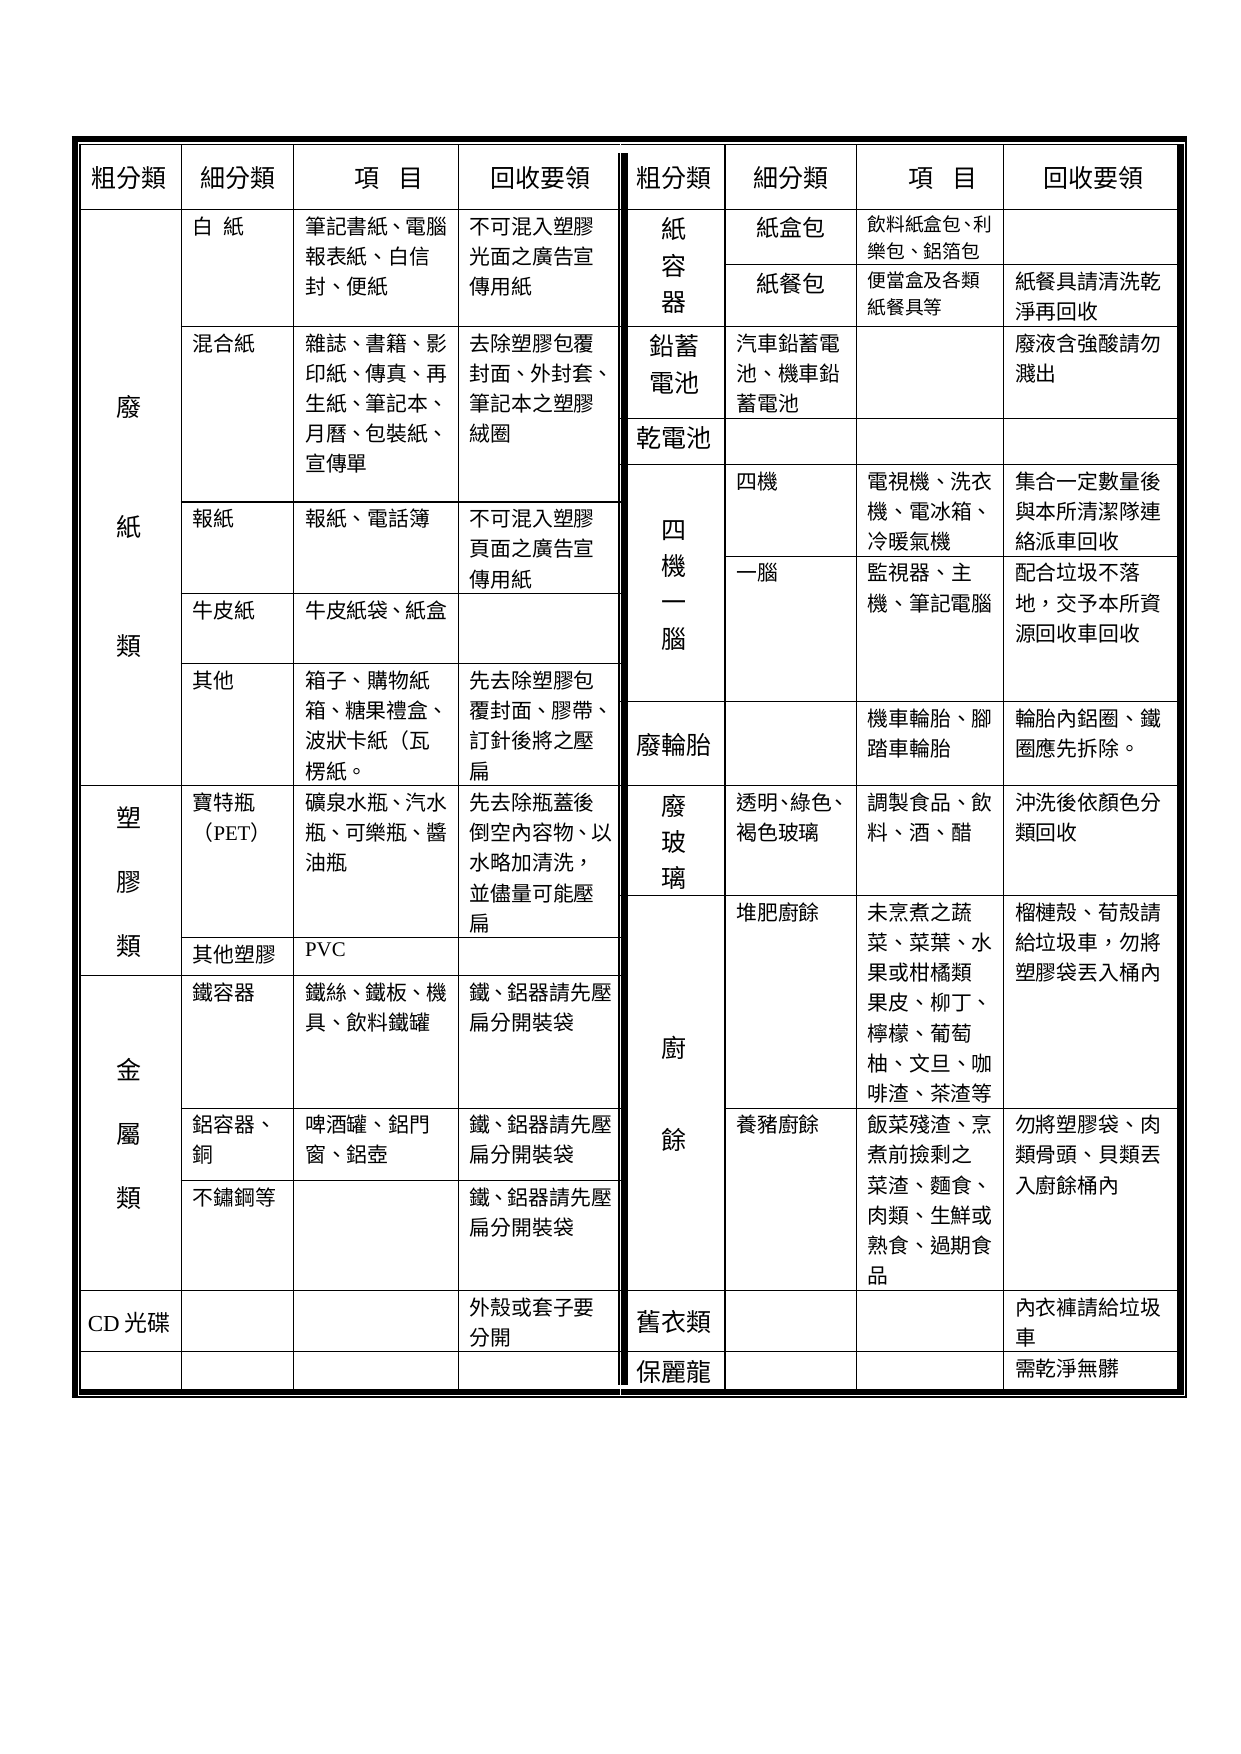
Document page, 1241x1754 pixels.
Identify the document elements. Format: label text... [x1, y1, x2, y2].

table_cell [857, 419, 1003, 464]
table_cell [294, 1181, 458, 1290]
table_cell 不可混入塑膠光面之廣告宣傳用紙 [459, 210, 618, 326]
table_cell 飯菜殘渣、烹煮前撿剩之菜渣、麵食、肉類、生鮮或熟食、過期食品 [857, 1109, 1003, 1290]
table_cell 去除塑膠包覆封面、外封套、筆記本之塑膠絨圈 [459, 327, 618, 501]
table_cell 未烹煮之蔬菜、菜葉、水果或柑橘類果皮、柳丁、檸檬、葡萄柚、文旦、咖啡渣、茶渣等 [857, 896, 1003, 1107]
table_cell 外殼或套子要分開 [459, 1291, 618, 1351]
table_cell PVC [294, 938, 458, 975]
table_header 細分類 [182, 145, 293, 209]
table_cell 廢 紙 類 [81, 210, 181, 785]
table_cell 堆肥廚餘 [726, 896, 856, 1107]
table_cell 輪胎內鋁圈、鐵圈應先拆除。 [1004, 702, 1177, 785]
table_cell 調製食品、飲料、酒、醋 [857, 786, 1003, 895]
table_cell [857, 1291, 1003, 1351]
table_cell 鐵絲、鐵板、機具、飲料鐵罐 [294, 976, 458, 1107]
table_cell 牛皮紙袋、紙盒 [294, 594, 458, 663]
table_cell 先去除塑膠包覆封面、膠帶、訂針後將之壓扁 [459, 664, 618, 785]
table_cell 混合紙 [182, 327, 293, 501]
table_cell [182, 1291, 293, 1351]
table_header 項 目 [294, 145, 458, 209]
table_cell 寶特瓶 （PET） [182, 786, 293, 937]
table_cell 鐵、鋁器請先壓扁分開裝袋 [459, 1109, 618, 1180]
table_cell 礦泉水瓶、汽水瓶、可樂瓶、醬油瓶 [294, 786, 458, 937]
table_cell 紙餐具請清洗乾淨再回收 [1004, 265, 1177, 326]
table_header 回收要領 [1004, 145, 1177, 209]
table_cell 紙餐包 [726, 265, 856, 326]
table_cell 飲料紙盒包、利樂包、鋁箔包 [857, 210, 1003, 264]
table_header 回收要領 [458, 142, 623, 209]
table_cell [294, 1291, 458, 1351]
table_cell [726, 702, 856, 785]
table_cell 報紙 [182, 503, 293, 593]
table_cell 白 紙 [182, 210, 293, 326]
table_header 粗分類 [81, 145, 181, 209]
table_cell 鋁容器、銅 [182, 1109, 293, 1180]
table_cell 鐵、鋁器請先壓扁分開裝袋 [459, 976, 618, 1107]
table_cell [1004, 210, 1177, 264]
table_cell [182, 1352, 293, 1388]
table_cell 四 機 一 腦 [628, 465, 724, 701]
table_cell 雜誌、書籍、影印紙、傳真、再生紙、筆記本、月曆、包裝紙、宣傳單 [294, 327, 458, 501]
table_cell 筆記書紙、電腦報表紙、白信封、便紙 [294, 210, 458, 326]
table_cell 乾電池 [628, 419, 724, 464]
table_cell 內衣褲請給垃圾車 [1004, 1291, 1177, 1351]
table_cell 報紙、電話簿 [294, 503, 458, 593]
table_cell 配合垃圾不落地，交予本所資源回收車回收 [1004, 557, 1177, 701]
table_cell 廢 玻 璃 [628, 786, 724, 895]
table_cell 不可混入塑膠頁面之廣告宣傳用紙 [459, 503, 618, 593]
table_cell CD光碟 [81, 1291, 181, 1351]
table_cell 四機 [726, 465, 856, 556]
table_cell [1004, 419, 1177, 464]
table_cell 保麗龍 [623, 1352, 724, 1388]
table_cell [857, 327, 1003, 417]
table_cell 紙 容 器 [628, 210, 724, 326]
table_cell 汽車鉛蓄電池、機車鉛蓄電池 [726, 327, 856, 417]
table_cell [726, 1291, 856, 1351]
table_cell 廢輪胎 [628, 702, 724, 785]
table_cell 監視器、主機、筆記電腦 [857, 557, 1003, 701]
table_cell [81, 1352, 181, 1388]
table_header 細分類 [726, 145, 856, 209]
table_header 粗分類 [623, 145, 724, 209]
table_cell 一腦 [726, 557, 856, 701]
table_cell 養豬廚餘 [726, 1109, 856, 1290]
table_cell [726, 419, 856, 464]
table_cell 勿將塑膠袋、肉類骨頭、貝類丟入廚餘桶內 [1004, 1109, 1177, 1290]
table_cell 不鏽鋼等 [182, 1181, 293, 1290]
table_cell 廚 餘 [628, 896, 724, 1290]
table_cell [726, 1352, 856, 1388]
table_cell 榴槤殻、荀殻請給垃圾車，勿將塑膠袋丟入桶內 [1004, 896, 1177, 1107]
table_cell 透明、綠色、褐色玻璃 [726, 786, 856, 895]
table_cell 集合一定數量後與本所清潔隊連絡派車回收 [1004, 465, 1177, 556]
table_cell 啤酒罐、鋁門窗、鋁壺 [294, 1109, 458, 1180]
table_cell 舊衣類 [628, 1291, 724, 1351]
table_cell 沖洗後依顏色分類回收 [1004, 786, 1177, 895]
table_cell 先去除瓶蓋後倒空內容物、以水略加清洗，並儘量可能壓扁 [459, 786, 618, 937]
table_cell [294, 1352, 458, 1388]
table_cell 需乾淨無髒 [1004, 1352, 1177, 1388]
table_cell 紙盒包 [726, 210, 856, 264]
table_cell [459, 1352, 623, 1388]
table_cell 箱子、購物紙箱、糖果禮盒、波狀卡紙（瓦楞紙。 [294, 664, 458, 785]
table_cell [857, 1352, 1003, 1388]
table_cell 塑 膠 類 [81, 786, 181, 975]
table_header 項 目 [857, 145, 1003, 209]
table_cell [459, 594, 618, 663]
table_cell 鐵容器 [182, 976, 293, 1107]
table_cell 便當盒及各類紙餐具等 [857, 265, 1003, 326]
table_cell 機車輪胎、腳踏車輪胎 [857, 702, 1003, 785]
table_cell 牛皮紙 [182, 594, 293, 663]
table_cell 其他 [182, 664, 293, 785]
table_cell 其他塑膠 [182, 938, 293, 975]
table_cell 鉛蓄 電池 [628, 327, 724, 417]
table_cell 廢液含強酸請勿濺出 [1004, 327, 1177, 417]
table_cell 金 屬 類 [81, 976, 181, 1290]
table_cell 鐵、鋁器請先壓扁分開裝袋 [459, 1181, 618, 1290]
table_cell [459, 938, 618, 975]
table_cell 電視機、洗衣機、電冰箱、冷暖氣機 [857, 465, 1003, 556]
